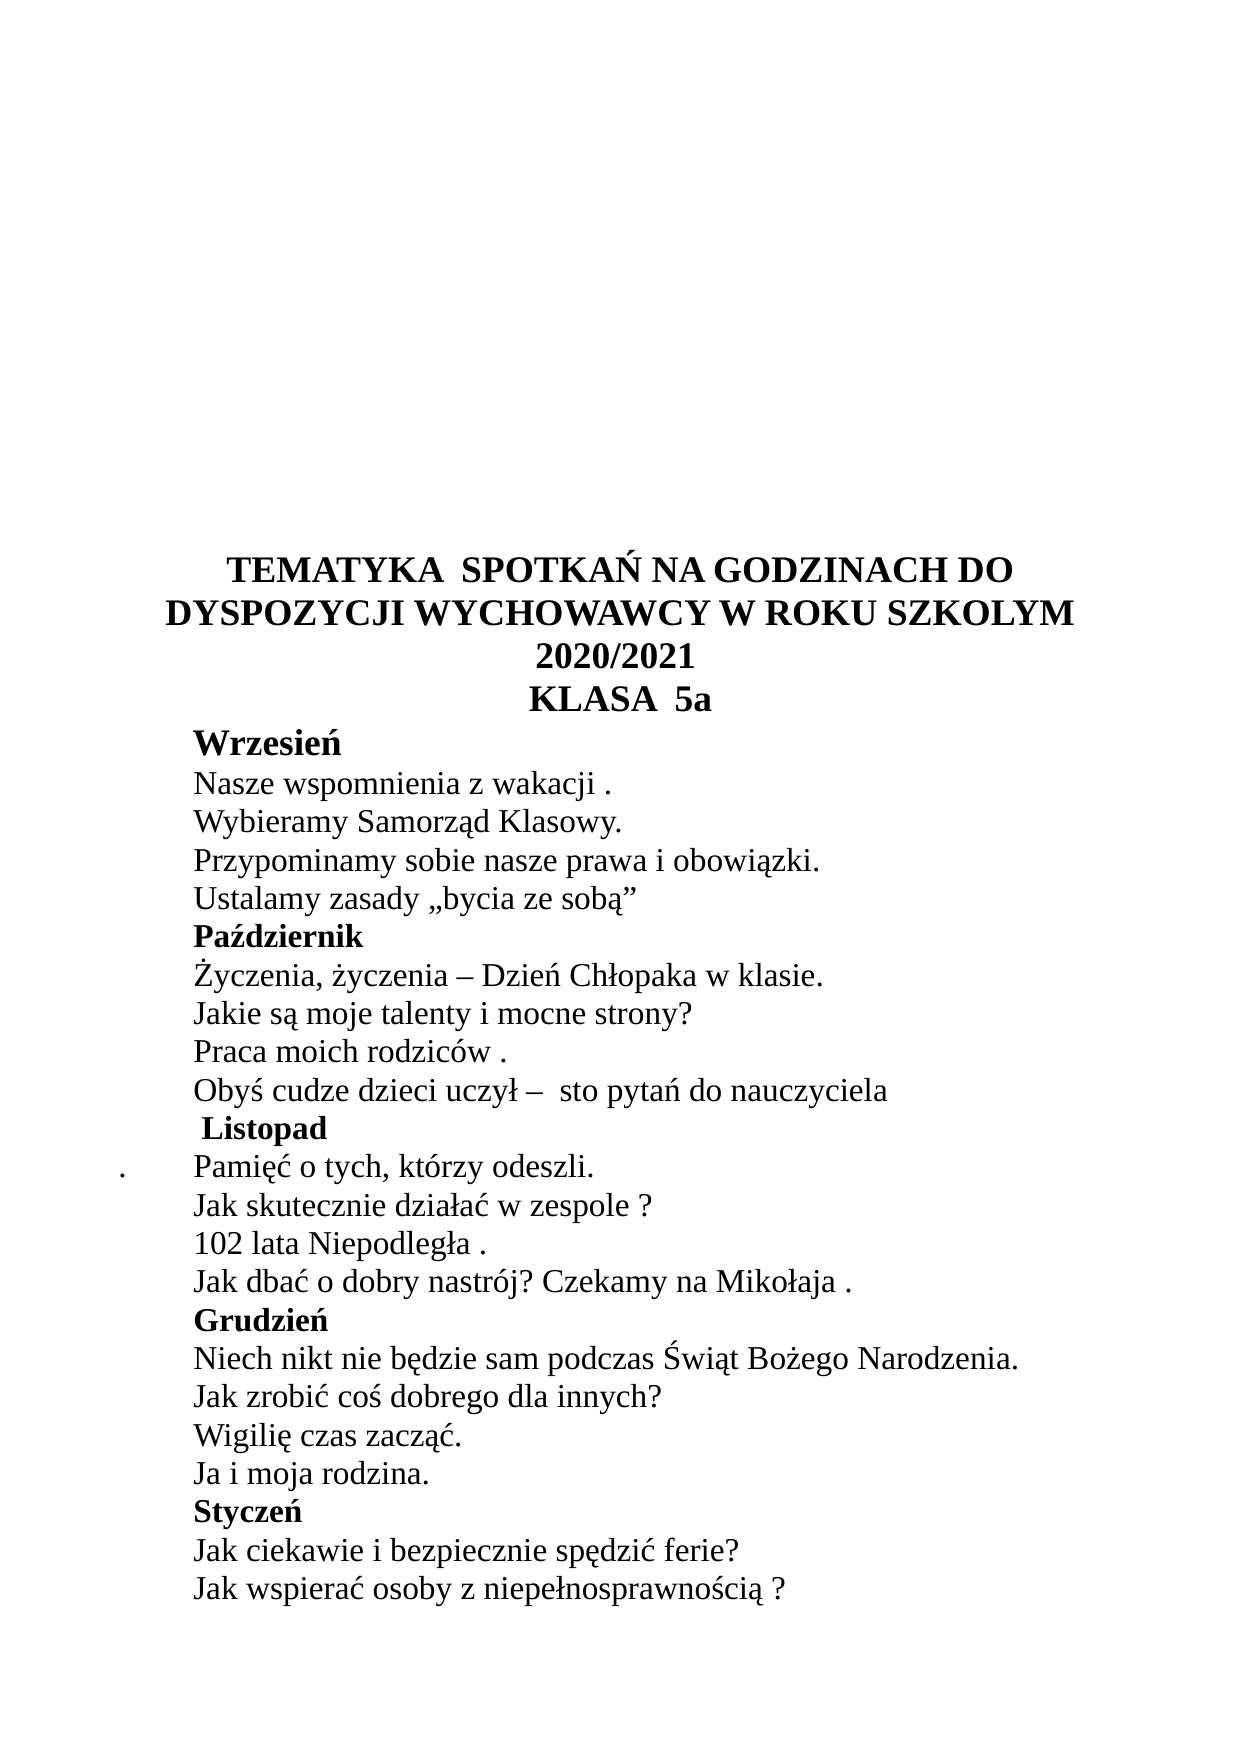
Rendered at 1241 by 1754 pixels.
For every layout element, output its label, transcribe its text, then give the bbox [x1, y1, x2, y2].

list Październik [156, 916, 1122, 955]
text Obyś cudze dzieci uczył – sto pytań do nauczyciela [118, 1070, 1122, 1108]
list Jakie są moje talenty i mocne strony? [156, 993, 1122, 1031]
text KLASA 5a [118, 677, 1122, 720]
text Grudzień [118, 1300, 1122, 1338]
list Ustalamy zasady „bycia ze sobą” [156, 878, 1122, 916]
text Listopad [118, 1108, 1122, 1146]
text . Pamięć o tych, którzy odeszli. [118, 1146, 1122, 1185]
text TEMATYKA SPOTKAŃ NA GODZINACH DO DYSPOZYCJI WYCHOWAWCY W ROKU SZKOLYM 2020/2021 [118, 547, 1122, 677]
list Nasze wspomnienia z wakacji . [156, 763, 1122, 801]
list Jak wspierać osoby z niepełnosprawnością ? [156, 1568, 1122, 1606]
list Życzenia, życzenia – Dzień Chłopaka w klasie. [156, 955, 1122, 993]
text Jak dbać o dobry nastrój? Czekamy na Mikołaja . [118, 1261, 1122, 1300]
list Praca moich rodziców . [156, 1031, 1122, 1070]
text Jak skutecznie działać w zespole ? [118, 1185, 1122, 1223]
list Styczeń [156, 1491, 1122, 1530]
list Przypominamy sobie nasze prawa i obowiązki. [156, 840, 1122, 878]
text Wrzesień [118, 720, 1122, 763]
list Jak ciekawie i bezpiecznie spędzić ferie? [156, 1530, 1122, 1568]
list Wigilię czas zacząć. [156, 1415, 1122, 1453]
list Wybieramy Samorząd Klasowy. [156, 801, 1122, 840]
list Niech nikt nie będzie sam podczas Świąt Bożego Narodzenia. [156, 1338, 1122, 1376]
text 102 lata Niepodległa . [118, 1223, 1122, 1261]
list Ja i moja rodzina. [156, 1453, 1122, 1491]
list Jak zrobić coś dobrego dla innych? [156, 1376, 1122, 1415]
